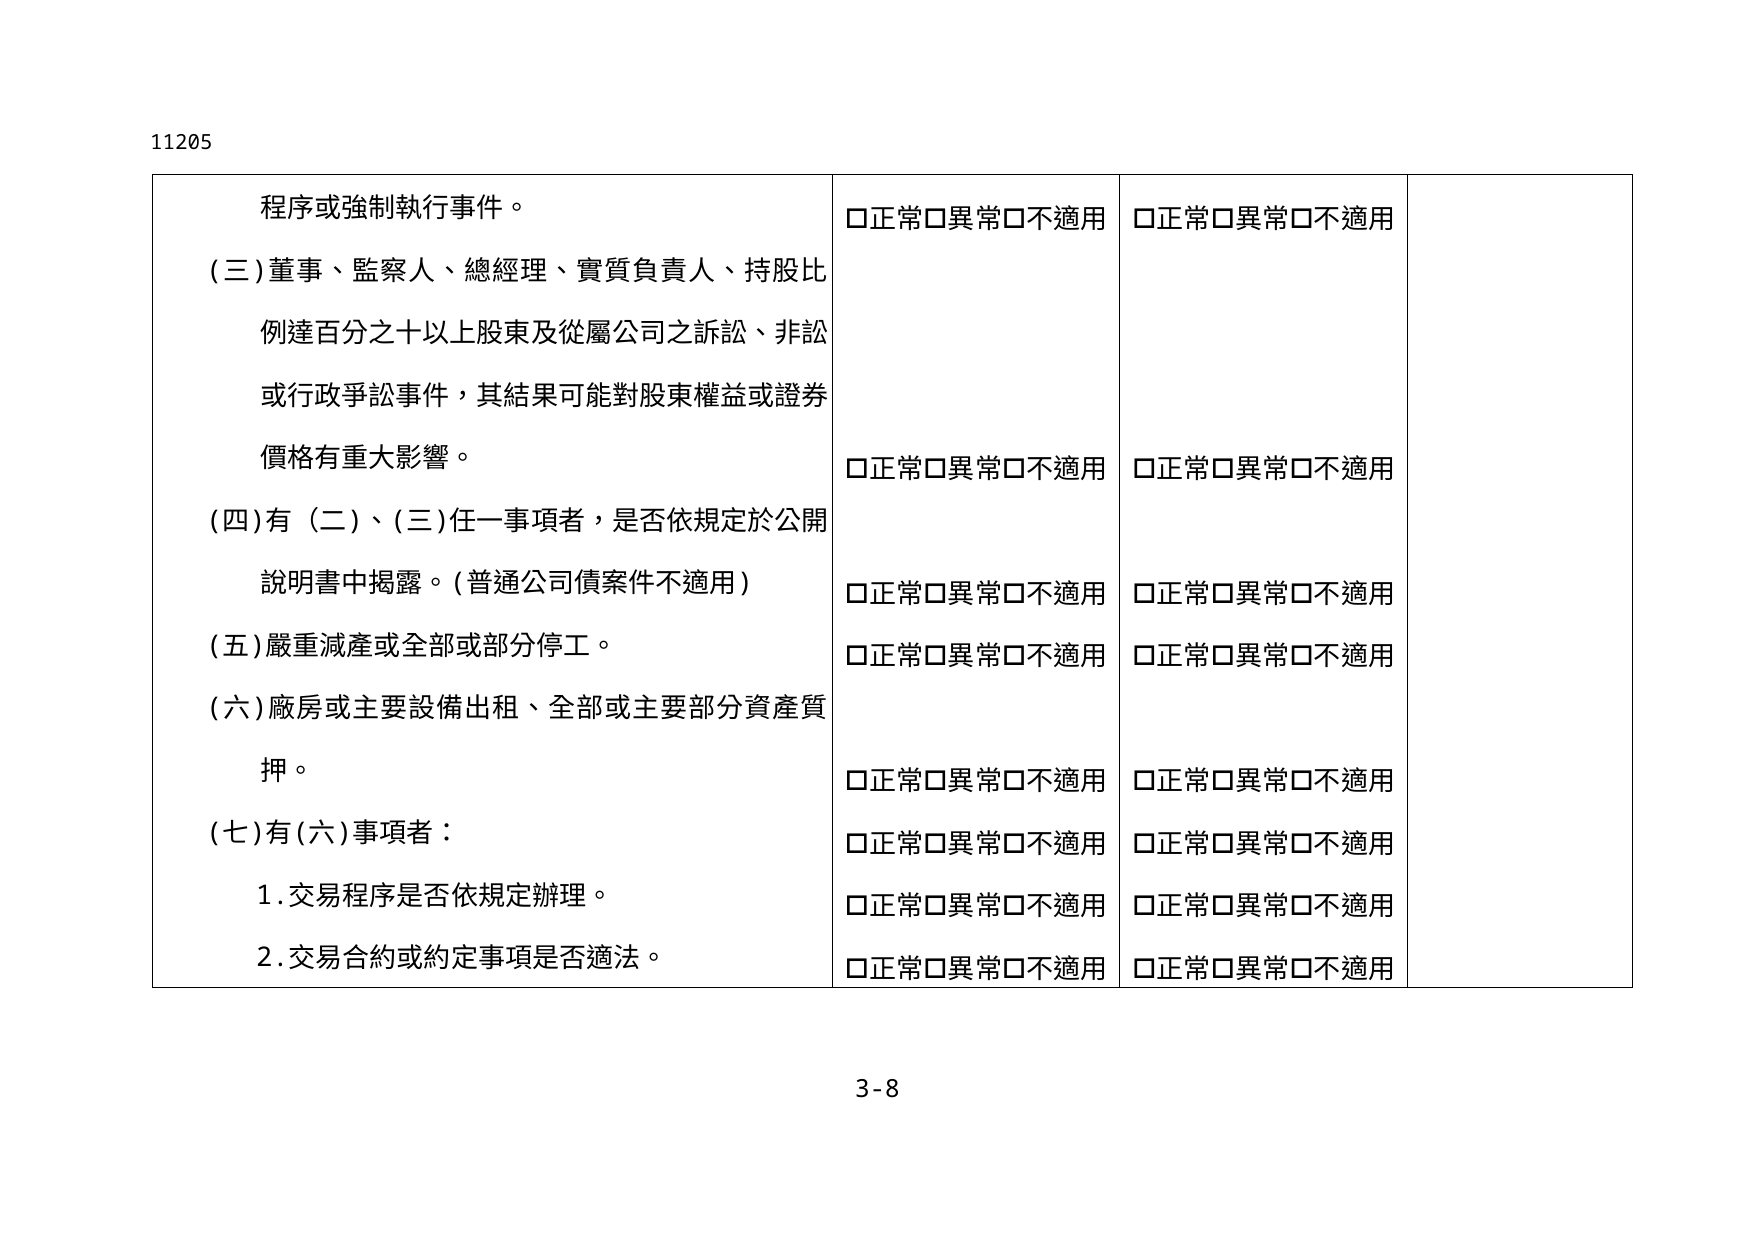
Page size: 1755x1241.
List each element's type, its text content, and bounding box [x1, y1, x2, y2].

table_cell [1408, 175, 1632, 987]
table_cell 正常異常不適用 正常異常不適用 正常異常不適用 正常異常不適用 正常異常不適用 正常異常不適用 正常異常不適用 正常異常不適用 [1120, 175, 1407, 987]
table_cell 正常異常不適用 正常異常不適用 正常異常不適用 正常異常不適用 正常異常不適用 正常異常不適用 正常異常不適用 正常異常不適用 [833, 175, 1119, 987]
table_cell 程序或強制執行事件。 (三)董事、監察人、總經理、實質負責人、持股比例達百分之十以上股東及從屬公司之訴訟、非訟或行政爭訟事件，其結果可能對股東權益或證券價格有重大影響。 (四)有（二)、(三)任一事項者，是否依規定於公開說明書中揭露。(普通公司債案件不適用) (五)嚴重減產或全部或部分停工。 (六)廠房或主要設備出租、全部或主要部分資產質押。 (七)有(六)事項者： 1.交易程序是否依規定辦理。 2.交易合約或約定事項是否適法。 [153, 175, 832, 987]
table_cell [1633, 174, 1754, 987]
